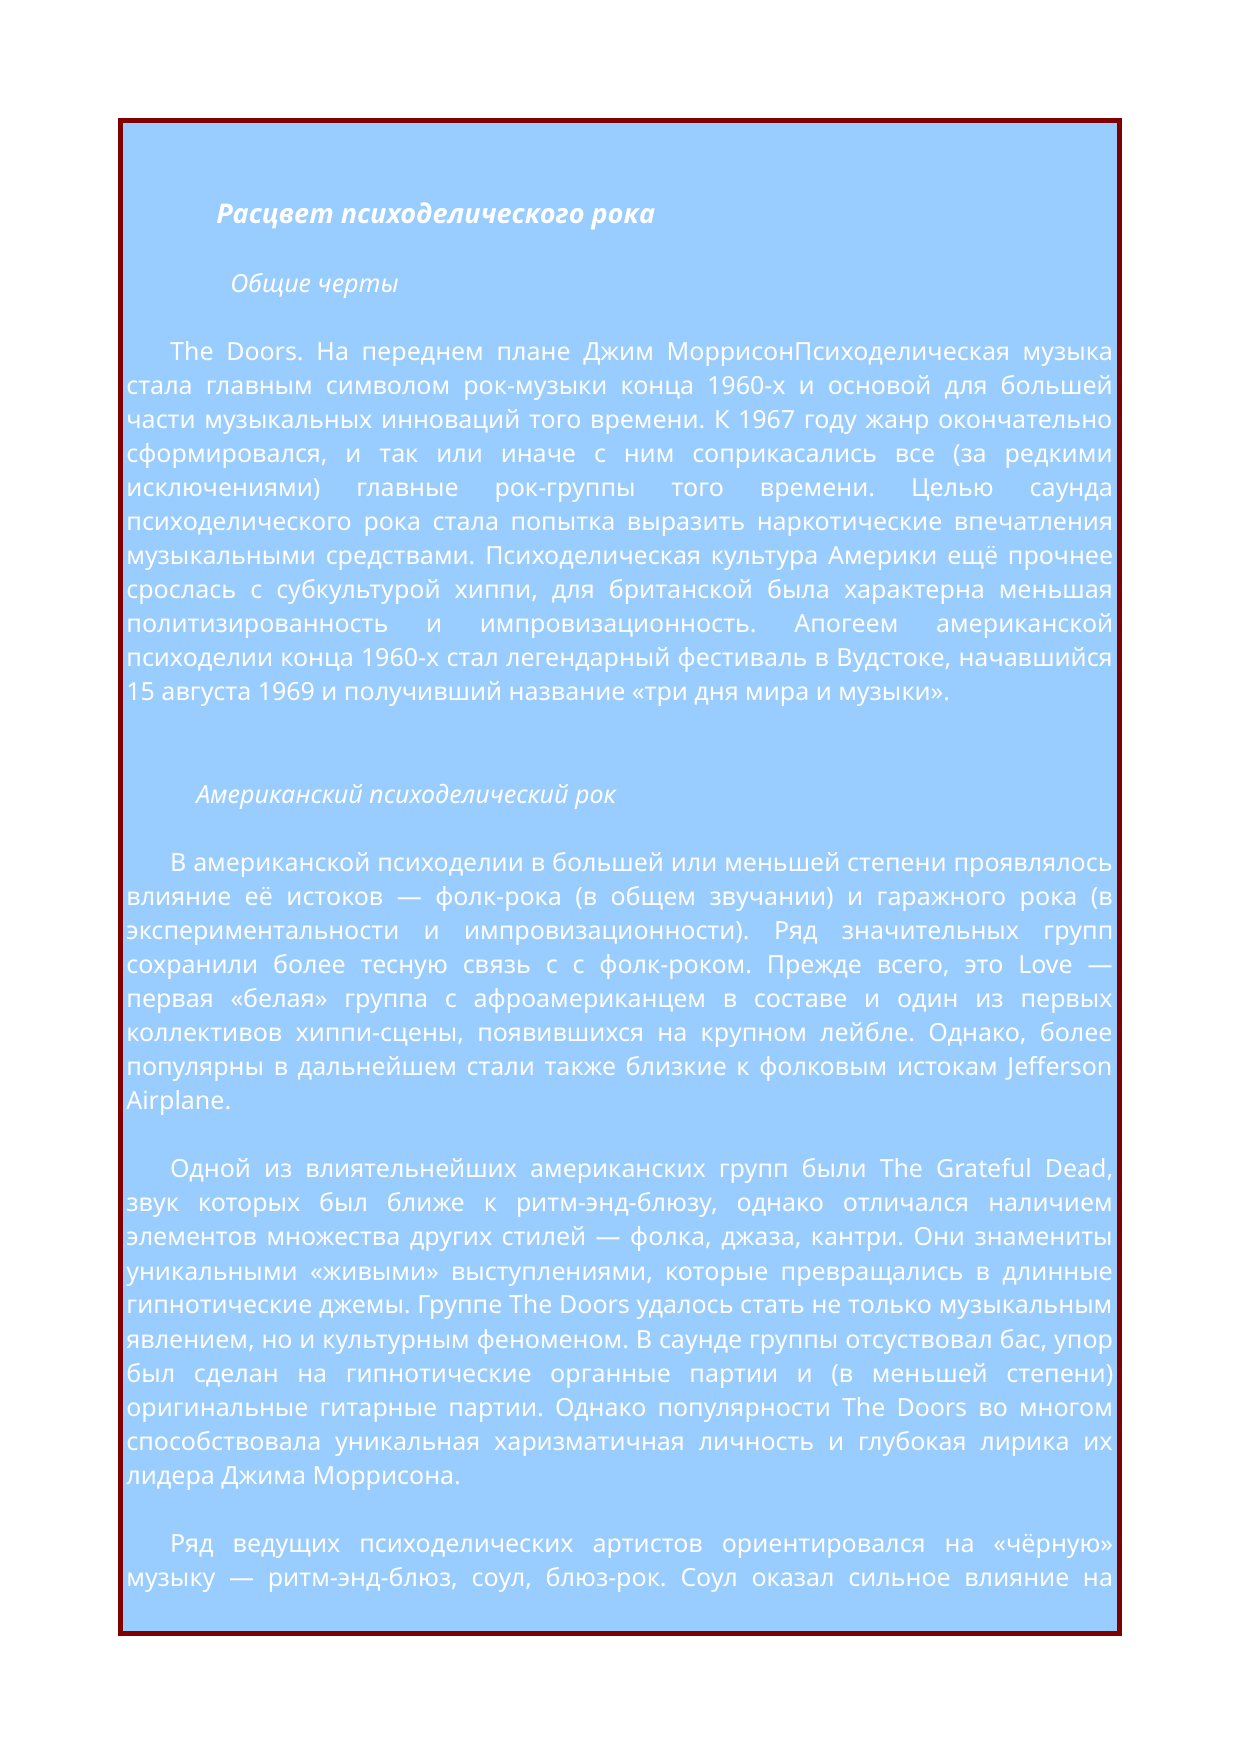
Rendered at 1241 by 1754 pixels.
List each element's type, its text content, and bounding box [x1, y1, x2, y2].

text Одной из влиятельнейших американских групп были The Grateful Dead, звук которых был ближе к ритм-энд-блюзу, однако отличался наличием элементов множества других стилей — фолка, джаза, кантри. Они знамениты уникальными «живыми» выступлениями, которые превращались в длинные гипнотические джемы. Группе The Doors удалось стать не только музыкальным явлением, но и культурным феноменом. В саунде группы отсуствовал бас, упор был сделан на гипнотические органные партии и (в меньшей степени) оригинальные гитарные партии. Однако популярности The Doors во многом способствовала уникальная харизматичная личность и глубокая лирика их лидера Джима Моррисона. [126, 1151, 1114, 1492]
text Расцвет психоделического рока [126, 194, 1114, 231]
text Общие черты [126, 265, 1114, 299]
text Ряд ведущих психоделических артистов ориентировался на «чёрную» музыку — ритм-энд-блюз, соул, блюз-рок. Соул оказал сильное влияние на [126, 1526, 1114, 1594]
text Американский психоделический рок [126, 776, 1114, 810]
text В американской психоделии в большей или меньшей степени проявлялось влияние её истоков — фолк-рока (в общем звучании) и гаражного рока (в экспериментальности и импровизационности). Ряд значительных групп сохранили более тесную связь с с фолк-роком. Прежде всего, это Love — первая «белая» группа с афроамериканцем в составе и один из первых коллективов хиппи-сцены, появившихся на крупном лейбле. Однако, более популярны в дальнейшем стали также близкие к фолковым истокам Jefferson Airplane. [126, 844, 1114, 1117]
text The Doors. На переднем плане Джим МоррисонПсиходелическая музыка стала главным символом рок-музыки конца 1960-х и основой для большей части музыкальных инноваций того времени. К 1967 году жанр окончательно сформировался, и так или иначе с ним соприкасались все (за редкими исключениями) главные рок-группы того времени. Целью саунда психоделического рока стала попытка выразить наркотические впечатления музыкальными средствами. Психоделическая культура Америки ещё прочнее срослась с субкультурой хиппи, для британской была характерна меньшая политизированность и импровизационность. Апогеем американской психоделии конца 1960-х стал легендарный фестиваль в Вудстоке, начавшийся 15 августа 1969 и получивший название «три дня мира и музыки». [126, 333, 1114, 708]
